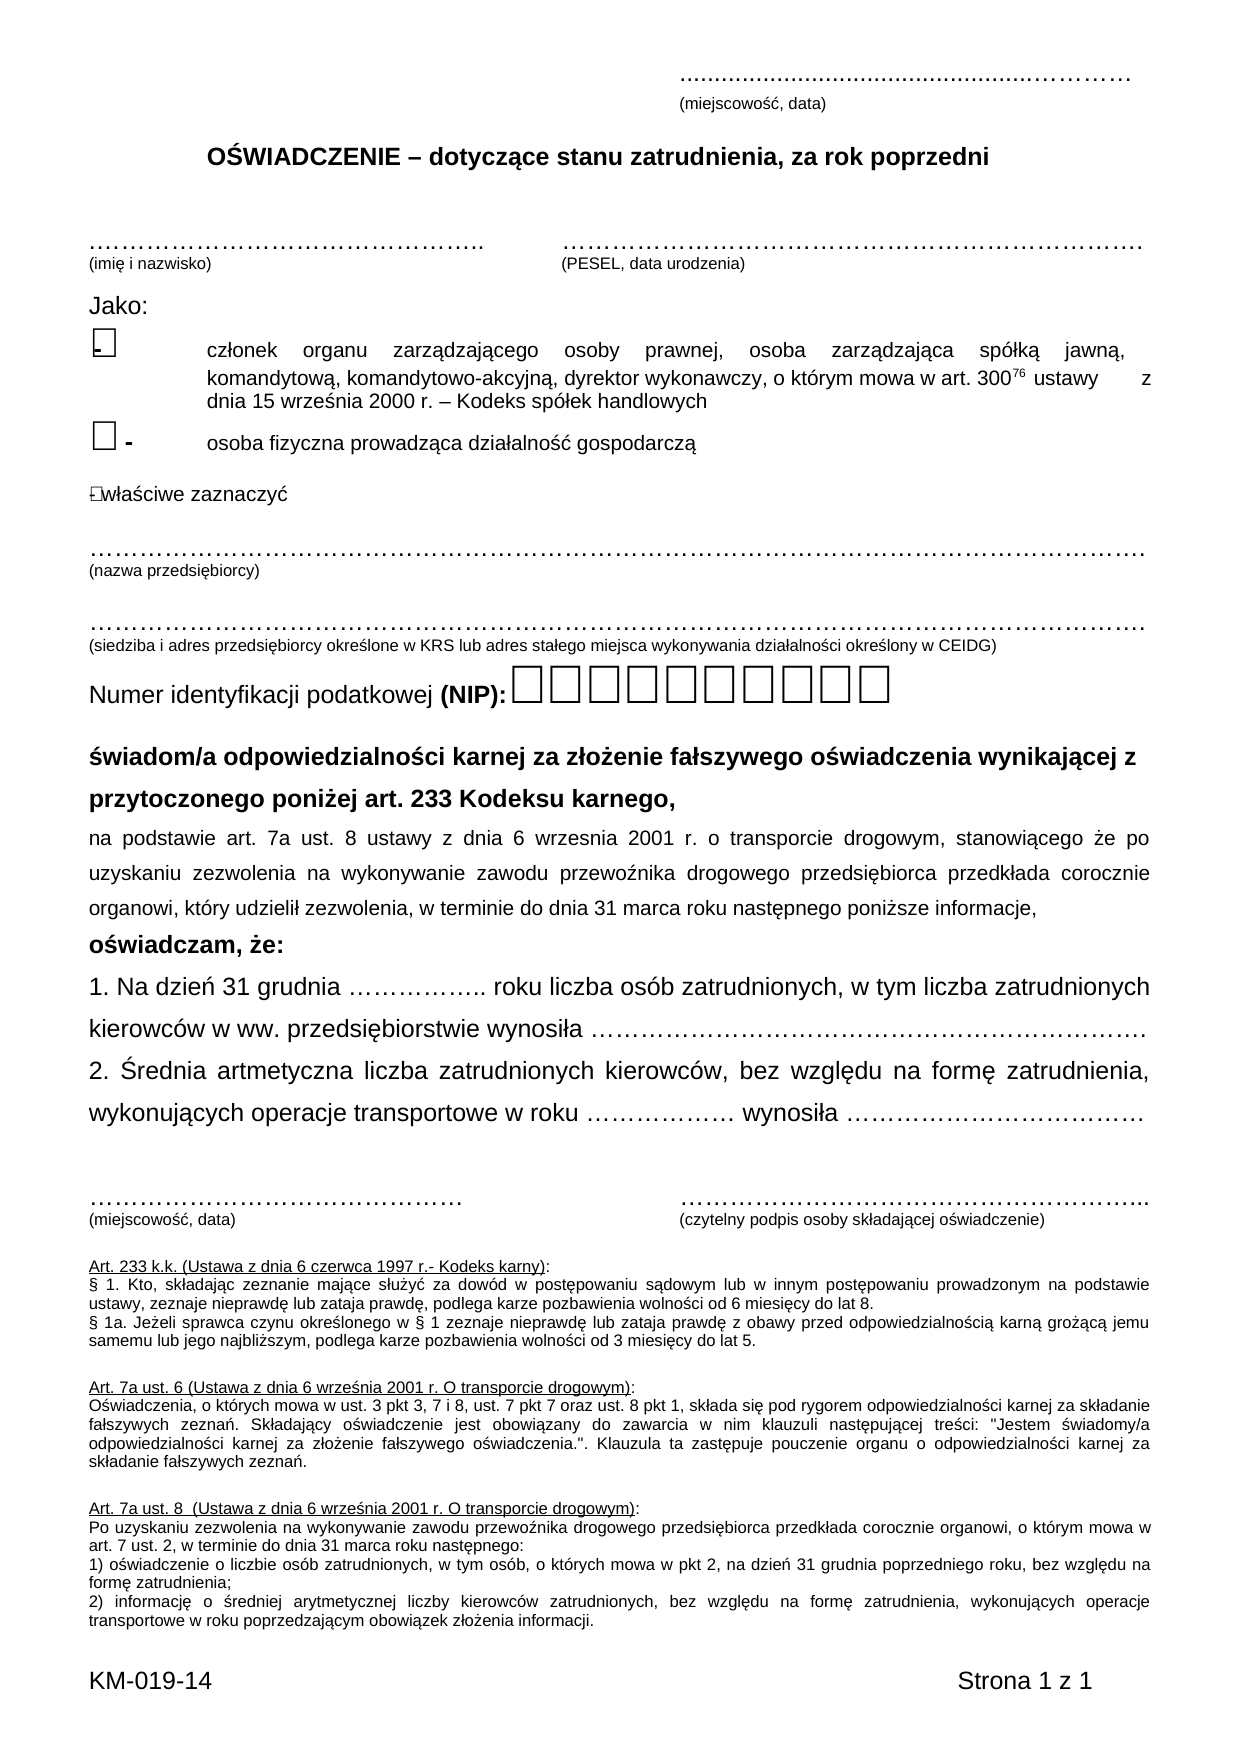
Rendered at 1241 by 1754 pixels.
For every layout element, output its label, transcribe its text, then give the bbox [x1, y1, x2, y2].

text 2. Średnia artmetyczna liczba zatrudnionych kierowców, bez względu na formę zatrudnienia, wykonujących operacje transportowe w roku ……………… wynosiła ……………………………… [88, 1057, 1152, 1127]
text  - członek organu zarządzającego osoby prawnej, osoba zarządzająca spółką jawną, komandytową, komandytowo-akcyjną, dyrektor wykonawczy, o którym mowa w art. 30076 ustawy z dnia 15 września 2000 r. – Kodeks spółek handlowych [88, 320, 1152, 413]
text  - osoba fizyczna prowadząca działalność gospodarczą [88, 413, 1152, 459]
text 1) oświadczenie o liczbie osób zatrudnionych, w tym osób, o których mowa w pkt 2, na dzień 31 grudnia poprzedniego roku, bez względu na formę zatrudnienia; [88, 1555, 1152, 1592]
text .……………………………………….. ……………………………………………………………. [88, 227, 1152, 254]
text Art. 7a ust. 6 (Ustawa z dnia 6 września 2001 r. O transporcie drogowym): [88, 1378, 1152, 1397]
text 1. Na dzień 31 grudnia …………….. roku liczba osób zatrudnionych, w tym liczba zatrudnionych kierowców w ww. przedsiębiorstwie wynosiła …………………………………………………………. [88, 973, 1152, 1043]
text ………………………………………………………………………………………………………………. [88, 534, 1152, 562]
text oświadczam, że: [88, 931, 1152, 959]
text Art. 7a ust. 8 (Ustawa z dnia 6 września 2001 r. O transporcie drogowym): [88, 1499, 1152, 1518]
text 2) informację o średniej arytmetycznej liczby kierowców zatrudnionych, bez względu na formę zatrudnienia, wykonujących operacje transportowe w roku poprzedzającym obowiązek złożenia informacji. [88, 1592, 1152, 1630]
text (nazwa przedsiębiorcy) [88, 562, 1152, 580]
text ……………………………………… ………………………………………………... [88, 1182, 1152, 1210]
text OŚWIADCZENIE – dotyczące stanu zatrudnienia, za rok poprzedni [88, 143, 1152, 171]
text § 1. Kto, składając zeznanie mające służyć za dowód w postępowaniu sądowym lub w innym postępowaniu prowadzonym na podstawie ustawy, zeznaje nieprawdę lub zataja prawdę, podlega karze pozbawienia wolności od 6 miesięcy do lat 8. [88, 1276, 1152, 1313]
text (miejscowość, data) (czytelny podpis osoby składającej oświadczenie) [88, 1210, 1152, 1229]
text ………………………………………………………………………………………………………………. [88, 608, 1152, 636]
text Numer identyfikacji podatkowej (NIP): [88, 655, 1152, 715]
text Jako: [88, 292, 1152, 320]
text § 1a. Jeżeli sprawca czynu określonego w § 1 zeznaje nieprawdę lub zataja prawdę z obawy przed odpowiedzialnością karną grożącą jemu samemu lub jego najbliższym, podlega karze pozbawienia wolności od 3 miesięcy do lat 5. [88, 1313, 1152, 1350]
text świadom/a odpowiedzialności karnej za złożenie fałszywego oświadczenia wynikającej z przytoczonego poniżej art. 233 Kodeksu karnego, [88, 743, 1152, 813]
text ...................................................………… [88, 59, 1152, 87]
text - właściwe zaznaczyć [88, 482, 1152, 506]
text na podstawie art. 7a ust. 8 ustawy z dnia 6 wrzesnia 2001 r. o transporcie drogowym, stanowiącego że po uzyskaniu zezwolenia na wykonywanie zawodu przewoźnika drogowego przedsiębiorca przedkłada corocznie organowi, który udzielił zezwolenia, w terminie do dnia 31 marca roku następnego poniższe informacje, [88, 827, 1152, 920]
text (miejscowość, data) [88, 87, 1152, 115]
text Art. 233 k.k. (Ustawa z dnia 6 czerwca 1997 r.- Kodeks karny): [88, 1257, 1152, 1276]
text (siedziba i adres przedsiębiorcy określone w KRS lub adres stałego miejsca wykonywania działalności określony w CEIDG) [88, 636, 1152, 655]
text (imię i nazwisko) (PESEL, data urodzenia) [88, 254, 1152, 273]
text Oświadczenia, o których mowa w ust. 3 pkt 3, 7 i 8, ust. 7 pkt 7 oraz ust. 8 pkt 1, składa się pod rygorem odpowiedzialności karnej za składanie fałszywych zeznań. Składający oświadczenie jest obowiązany do zawarcia w nim klauzuli następującej treści: "Jestem świadomy/a odpowiedzialności karnej za złożenie fałszywego oświadczenia.". Klauzula ta zastępuje pouczenie organu o odpowiedzialności karnej za składanie fałszywych zeznań. [88, 1397, 1152, 1471]
text Po uzyskaniu zezwolenia na wykonywanie zawodu przewoźnika drogowego przedsiębiorca przedkłada corocznie organowi, o którym mowa w art. 7 ust. 2, w terminie do dnia 31 marca roku następnego: [88, 1518, 1152, 1555]
